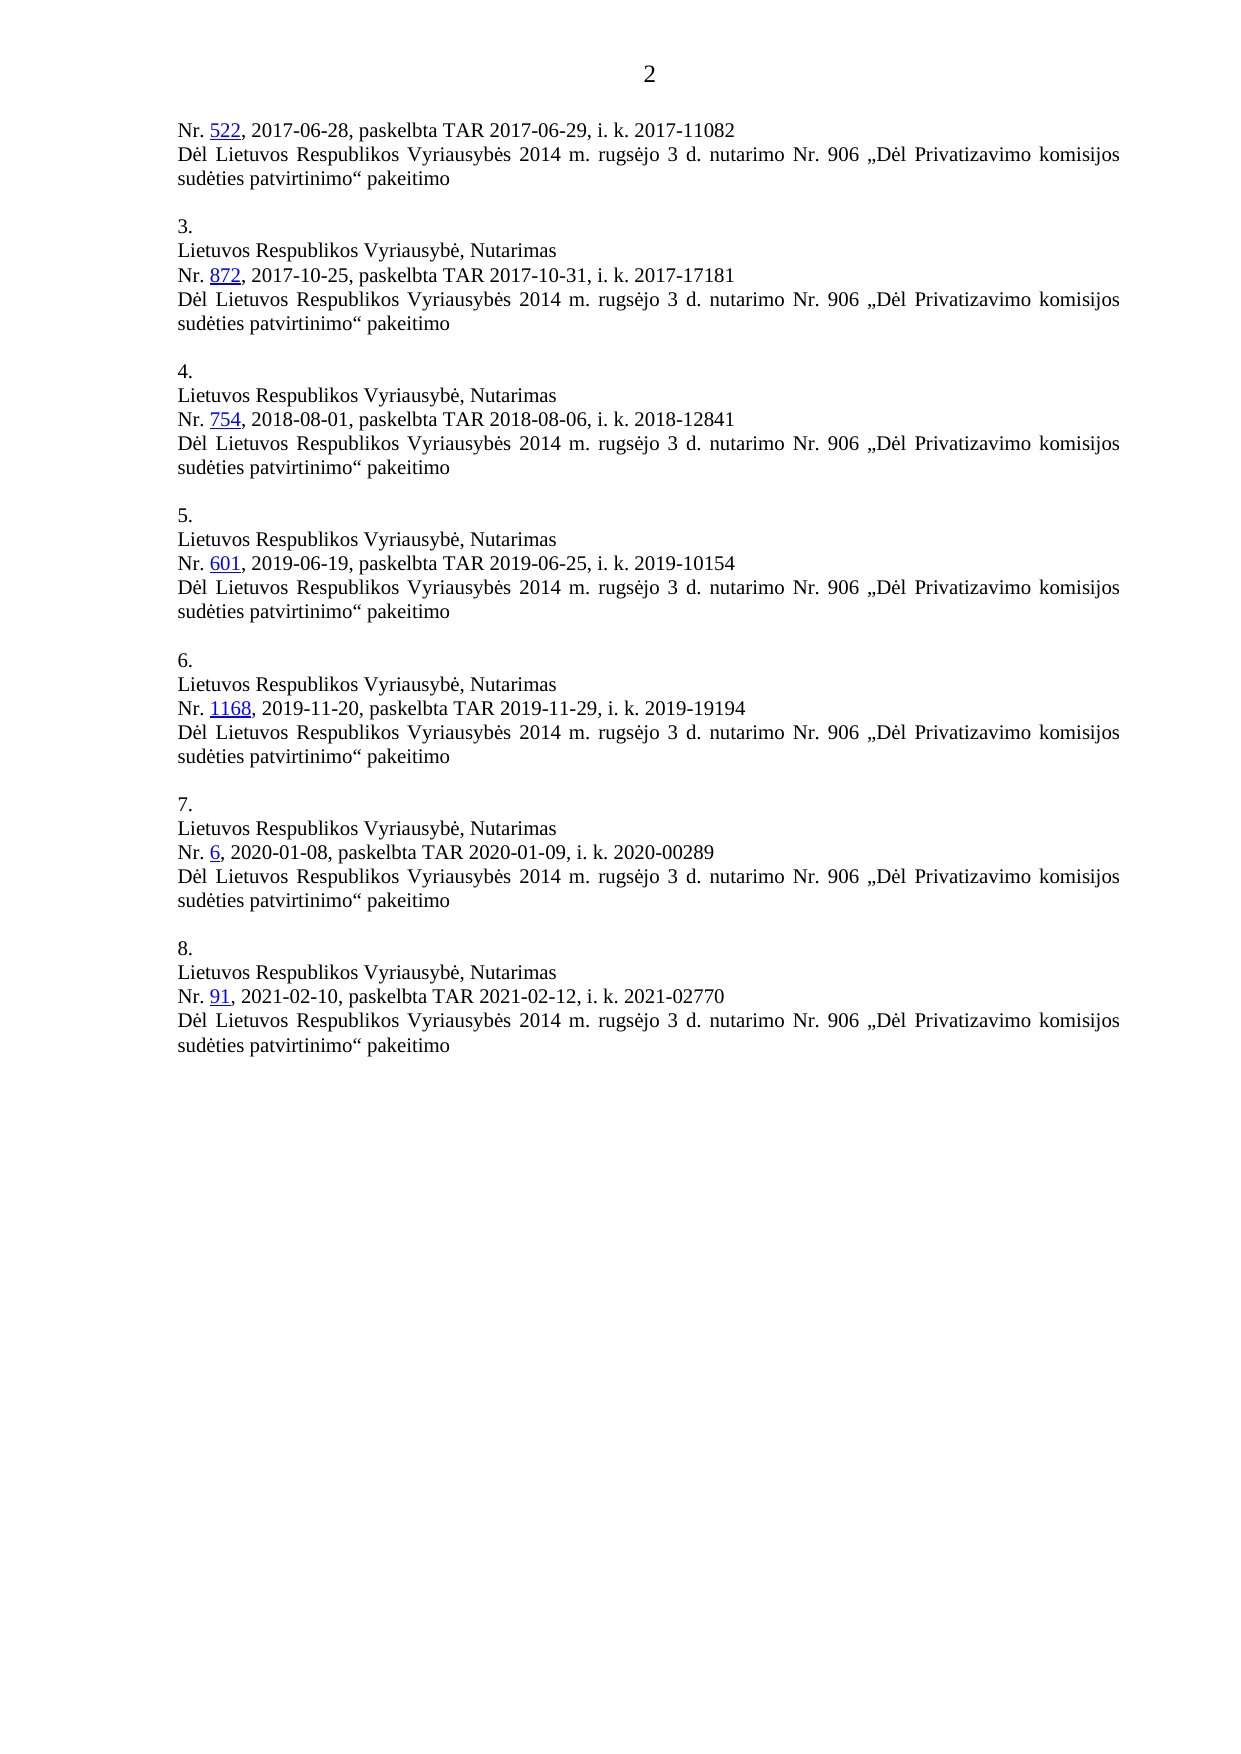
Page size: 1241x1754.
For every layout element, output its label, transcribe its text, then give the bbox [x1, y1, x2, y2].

text Dėl Lietuvos Respublikos Vyriausybės 2014 m. rugsėjo 3 d. nutarimo Nr. 906 „Dėl Privatizavimo komisijos sudėties patvirtinimo“ pakeitimo [177, 864, 1122, 912]
text 7. [177, 792, 1122, 816]
text Nr. 601, 2019-06-19, paskelbta TAR 2019-06-25, i. k. 2019-10154 [177, 551, 1122, 575]
text Dėl Lietuvos Respublikos Vyriausybės 2014 m. rugsėjo 3 d. nutarimo Nr. 906 „Dėl Privatizavimo komisijos sudėties patvirtinimo“ pakeitimo [177, 575, 1122, 623]
text Dėl Lietuvos Respublikos Vyriausybės 2014 m. rugsėjo 3 d. nutarimo Nr. 906 „Dėl Privatizavimo komisijos sudėties patvirtinimo“ pakeitimo [177, 287, 1122, 335]
text Lietuvos Respublikos Vyriausybė, Nutarimas [177, 672, 1122, 696]
text 4. [177, 359, 1122, 383]
text Nr. 754, 2018-08-01, paskelbta TAR 2018-08-06, i. k. 2018-12841 [177, 407, 1122, 431]
text Nr. 6, 2020-01-08, paskelbta TAR 2020-01-09, i. k. 2020-00289 [177, 840, 1122, 864]
text Lietuvos Respublikos Vyriausybė, Nutarimas [177, 527, 1122, 551]
text Nr. 1168, 2019-11-20, paskelbta TAR 2019-11-29, i. k. 2019-19194 [177, 696, 1122, 720]
text 5. [177, 503, 1122, 527]
text Lietuvos Respublikos Vyriausybė, Nutarimas [177, 960, 1122, 984]
text Dėl Lietuvos Respublikos Vyriausybės 2014 m. rugsėjo 3 d. nutarimo Nr. 906 „Dėl Privatizavimo komisijos sudėties patvirtinimo“ pakeitimo [177, 1008, 1122, 1057]
text Dėl Lietuvos Respublikos Vyriausybės 2014 m. rugsėjo 3 d. nutarimo Nr. 906 „Dėl Privatizavimo komisijos sudėties patvirtinimo“ pakeitimo [177, 431, 1122, 479]
text Lietuvos Respublikos Vyriausybė, Nutarimas [177, 816, 1122, 840]
text Dėl Lietuvos Respublikos Vyriausybės 2014 m. rugsėjo 3 d. nutarimo Nr. 906 „Dėl Privatizavimo komisijos sudėties patvirtinimo“ pakeitimo [177, 142, 1122, 190]
text Nr. 522, 2017-06-28, paskelbta TAR 2017-06-29, i. k. 2017-11082 [177, 118, 1122, 142]
text Nr. 872, 2017-10-25, paskelbta TAR 2017-10-31, i. k. 2017-17181 [177, 262, 1122, 287]
text Nr. 91, 2021-02-10, paskelbta TAR 2021-02-12, i. k. 2021-02770 [177, 984, 1122, 1008]
text 6. [177, 647, 1122, 672]
text Dėl Lietuvos Respublikos Vyriausybės 2014 m. rugsėjo 3 d. nutarimo Nr. 906 „Dėl Privatizavimo komisijos sudėties patvirtinimo“ pakeitimo [177, 720, 1122, 768]
text Lietuvos Respublikos Vyriausybė, Nutarimas [177, 238, 1122, 262]
text Lietuvos Respublikos Vyriausybė, Nutarimas [177, 383, 1122, 407]
text 8. [177, 936, 1122, 960]
text 3. [177, 214, 1122, 238]
